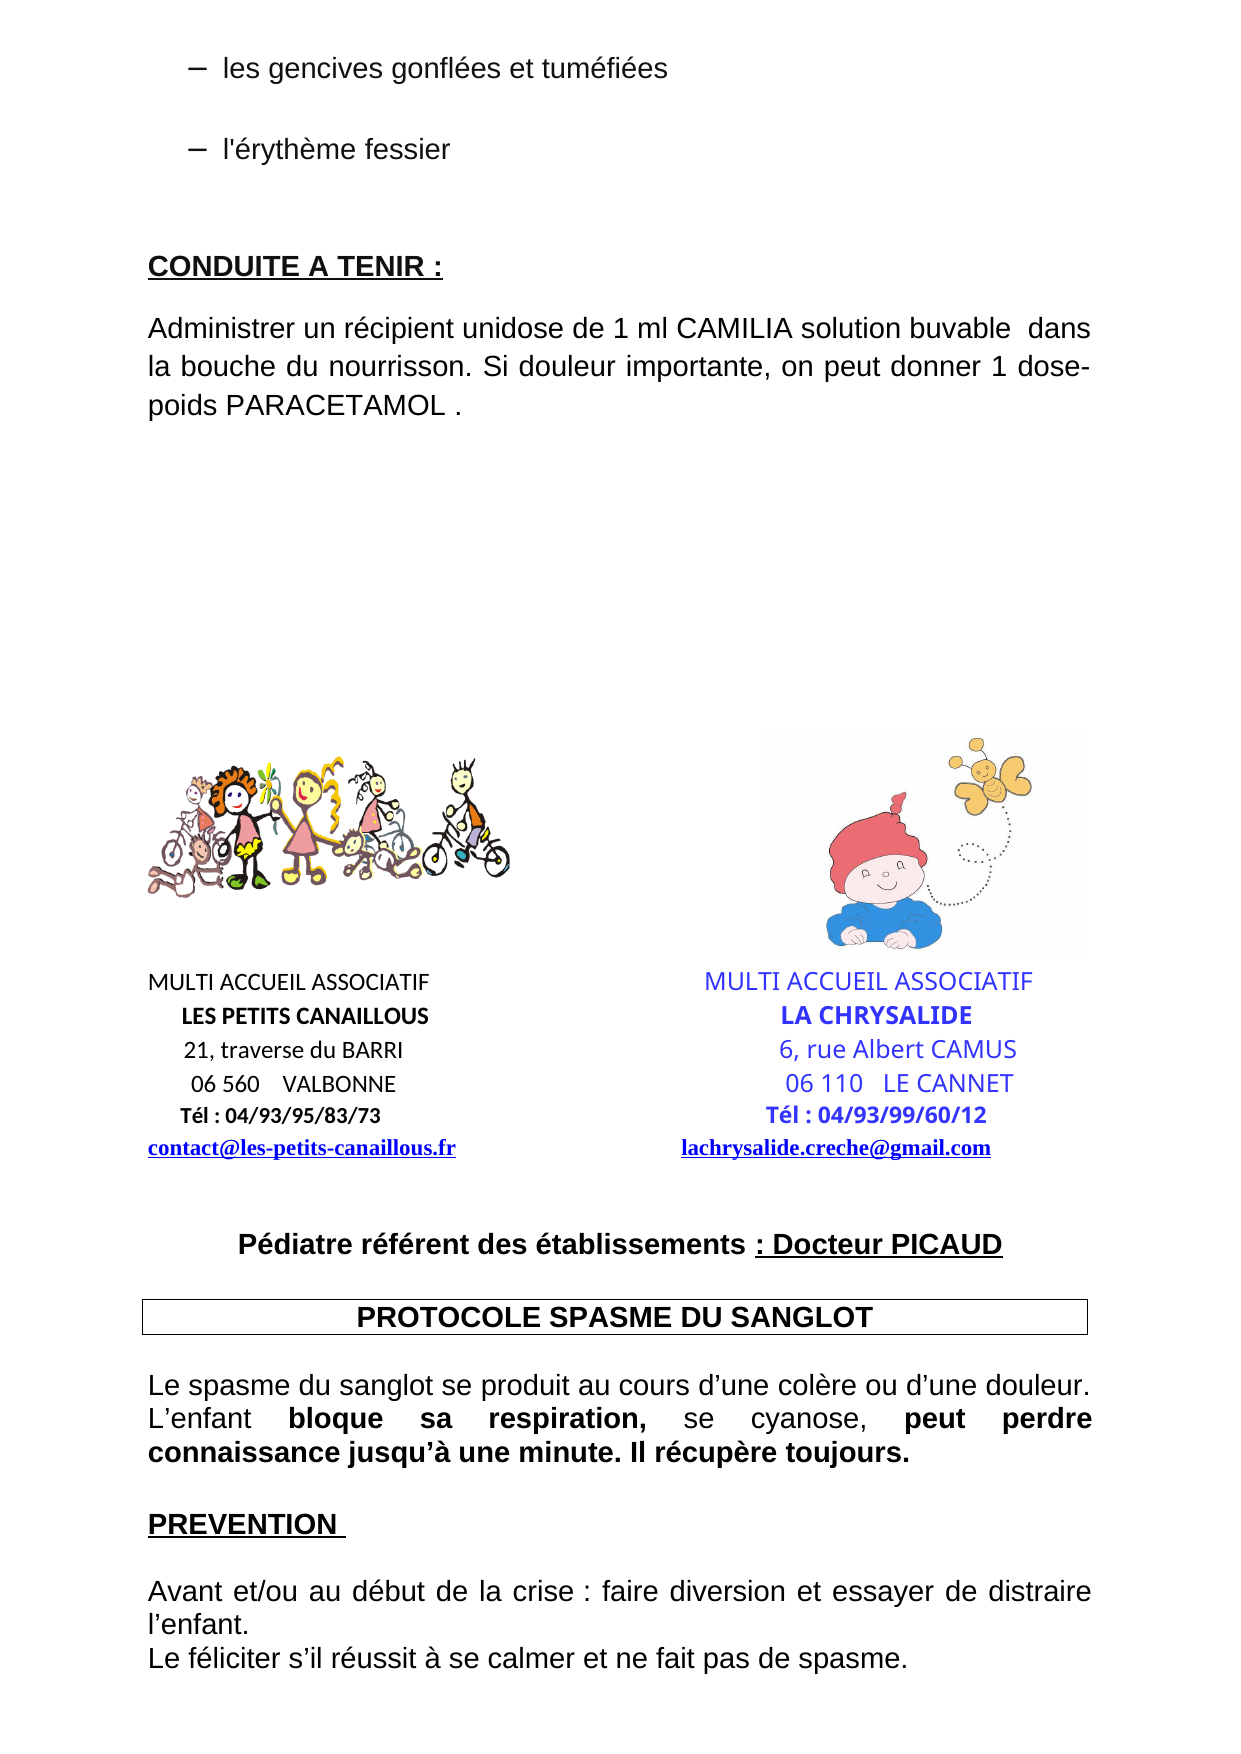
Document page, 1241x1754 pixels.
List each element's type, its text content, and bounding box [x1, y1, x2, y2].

picture [761, 728, 1088, 958]
table_header PROTOCOLE SPASME DU SANGLOT [143, 1300, 1087, 1333]
text MULTI ACCUEIL ASSOCIATIF MULTI ACCUEIL ASSOCIATIF [148, 963, 1092, 997]
list l'érythème fessier [185, 117, 1092, 176]
list les gencives gonflées et tuméfiées [185, 35, 1092, 95]
text Administrer un récipient unidose de 1 ml CAMILIA solution buvable dans la bouche du nourrisson. Si douleur importante, on peut donner 1 dose-poids PARACETAMOL . [148, 311, 1092, 421]
text LES PETITS CANAILLOUS LA CHRYSALIDE [148, 997, 1092, 1031]
text Le spasme du sanglot se produit au cours d’une colère ou d’une douleur. L’enfant bloque sa respiration, se cyanose, peut perdre connaissance jusqu’à une minute. Il récupère toujours. [148, 1367, 1092, 1468]
picture [147, 756, 510, 898]
text CONDUITE A TENIR : [148, 249, 1092, 282]
text Tél : 04/93/95/83/73 Tél : 04/93/99/60/12 contact@les-petits-canaillous.fr lachrysalide.creche@gmail.com [148, 1099, 1092, 1162]
text PREVENTION [148, 1507, 1092, 1540]
text Pédiatre référent des établissements : Docteur PICAUD [148, 1227, 1092, 1260]
text Avant et/ou au début de la crise : faire diversion et essayer de distraire l’enfant. [148, 1574, 1092, 1641]
text Le féliciter s’il réussit à se calmer et ne fait pas de spasme. [148, 1641, 1092, 1674]
text 06 560 VALBONNE 06 110 LE CANNET [148, 1065, 1092, 1099]
text 21, traverse du BARRI 6, rue Albert CAMUS [148, 1031, 1092, 1065]
